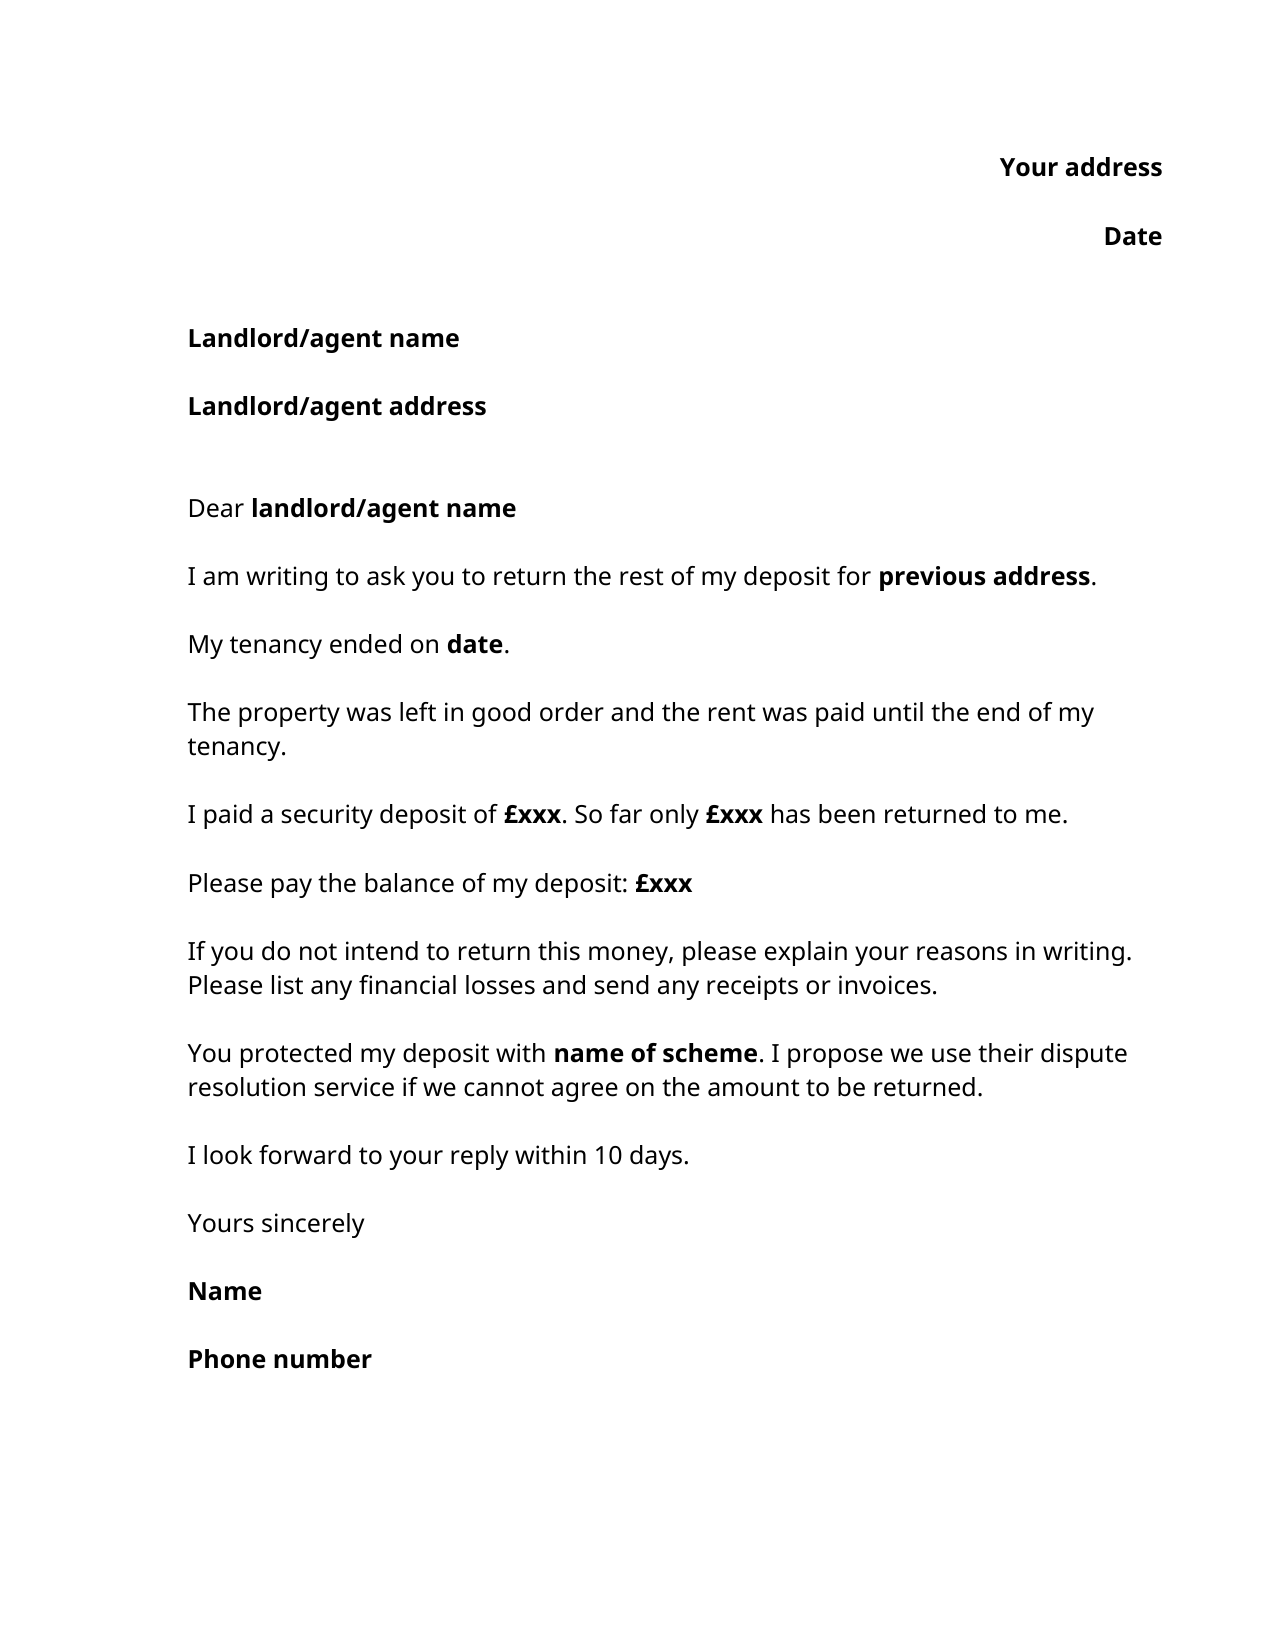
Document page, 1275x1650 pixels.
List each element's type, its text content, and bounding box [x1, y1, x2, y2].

text Landlord/agent address [187, 388, 1162, 422]
text I look forward to your reply within 10 days. [187, 1138, 1162, 1172]
text My tenancy ended on date. [187, 627, 1162, 661]
text Landlord/agent name [187, 320, 1162, 354]
text If you do not intend to return this money, please explain your reasons in writing. Please list any financial losses and send any receipts or invoices. [187, 933, 1162, 1002]
text Name [187, 1274, 1162, 1308]
text I paid a security deposit of £xxx. So far only £xxx has been returned to me. [187, 797, 1162, 831]
text Your address [187, 150, 1162, 184]
text Yours sincerely [187, 1206, 1162, 1240]
text Phone number [187, 1342, 1162, 1376]
text Date [187, 218, 1162, 252]
text Dear landlord/agent name [187, 491, 1162, 525]
text Please pay the balance of my deposit: £xxx [187, 865, 1162, 899]
text The property was left in good order and the rent was paid until the end of my tenancy. [187, 695, 1162, 763]
text You protected my deposit with name of scheme. I propose we use their dispute resolution service if we cannot agree on the amount to be returned. [187, 1036, 1162, 1104]
text I am writing to ask you to return the rest of my deposit for previous address. [187, 559, 1162, 593]
